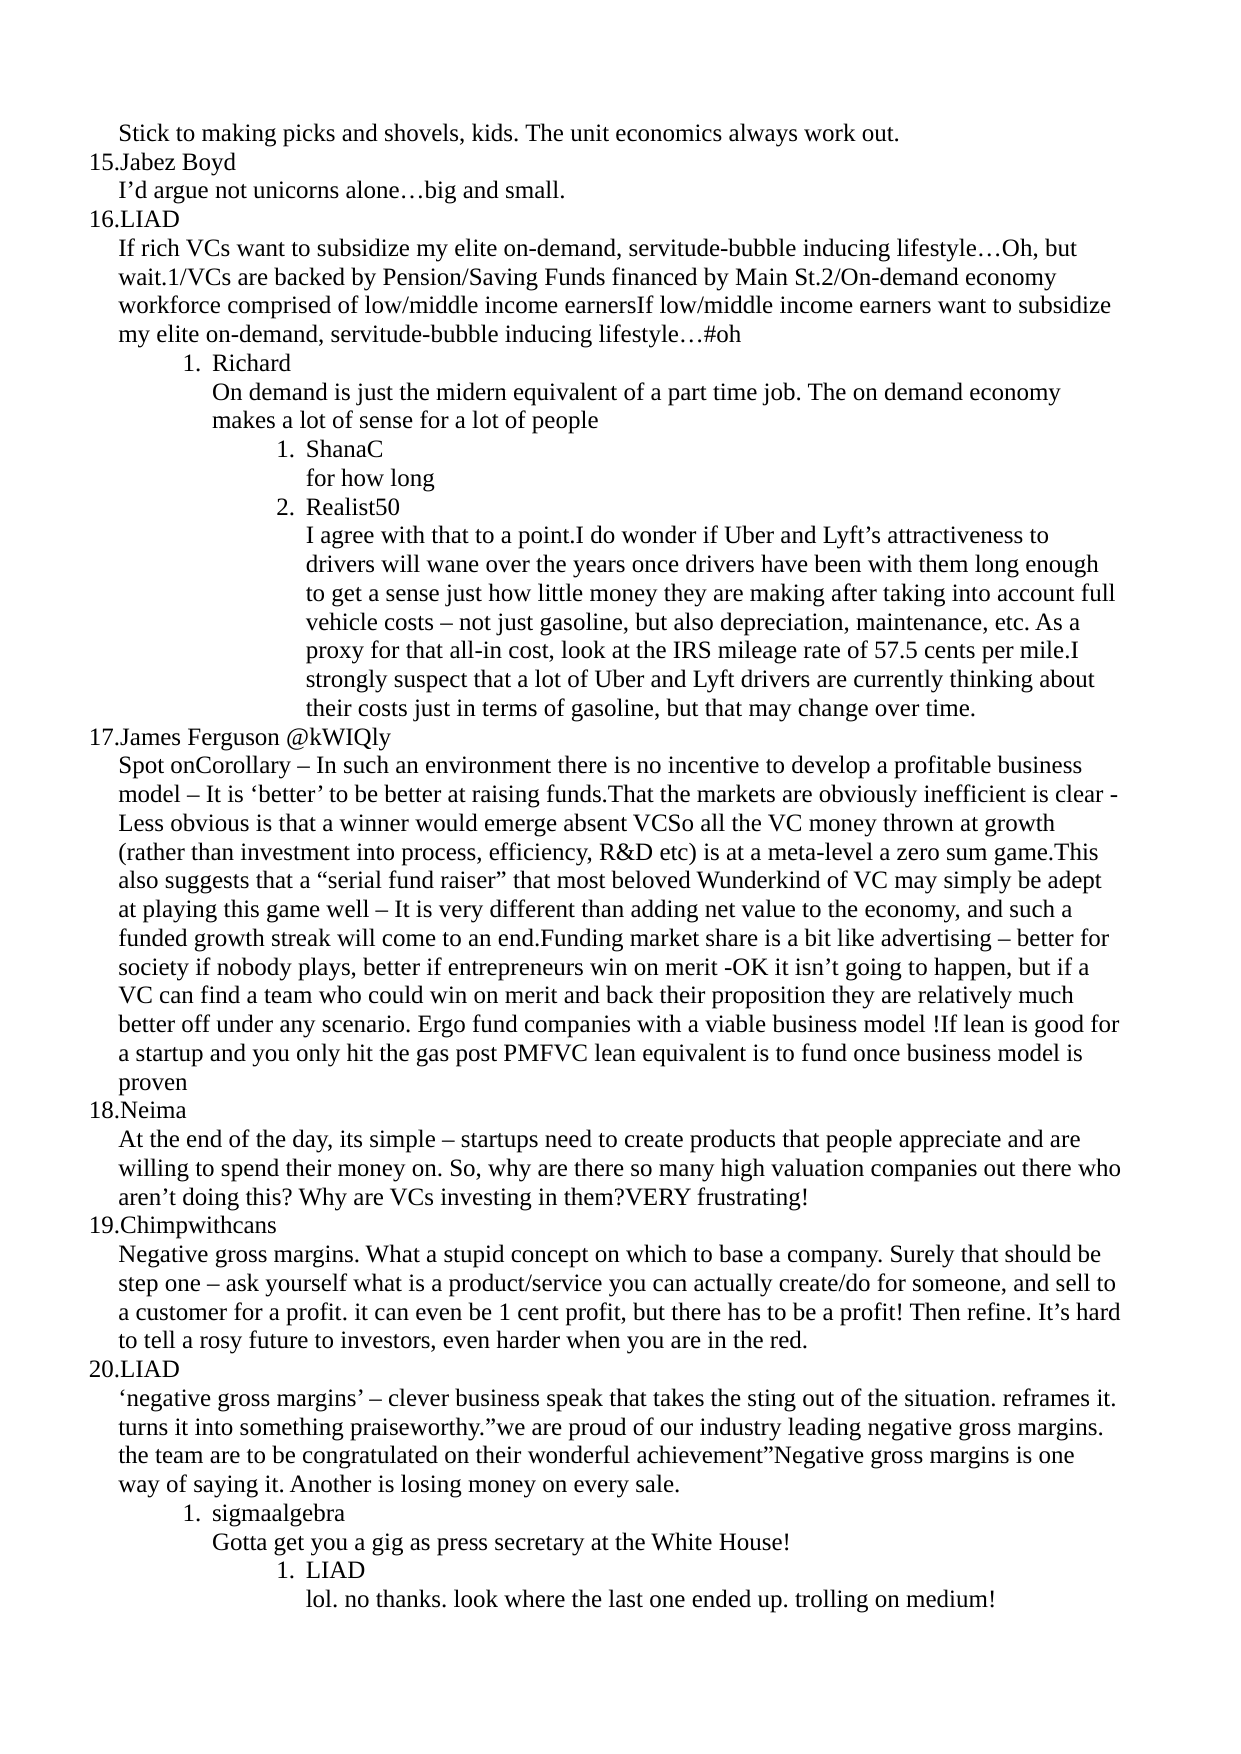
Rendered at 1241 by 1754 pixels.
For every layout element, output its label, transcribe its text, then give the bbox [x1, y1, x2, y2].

list sigmaalgebra [182, 1498, 1122, 1527]
list Realist50 [276, 492, 1122, 521]
list At the end of the day, its simple – startups need to create products that people appreciate and are willing to spend their money on. So, why are there so many high valuation companies out there who aren’t doing this? Why are VCs investing in them?VERY frustrating! [118, 1124, 1122, 1211]
list ‘negative gross margins’ – clever business speak that takes the sting out of the situation. reframes it. turns it into something praiseworthy.”we are proud of our industry leading negative gross margins. the team are to be congratulated on their wonderful achievement”Negative gross margins is one way of saying it. Another is losing money on every sale. [118, 1383, 1122, 1498]
list for how long [276, 463, 1122, 492]
list Neima [118, 1096, 1122, 1124]
list Stick to making picks and shovels, kids. The unit economics always work out. [118, 118, 1122, 147]
list On demand is just the midern equivalent of a part time job. The on demand economy makes a lot of sense for a lot of people [182, 377, 1122, 434]
list lol. no thanks. look where the last one ended up. trolling on medium! [276, 1584, 1122, 1613]
list If rich VCs want to subsidize my elite on-demand, servitude-bubble inducing lifestyle…Oh, but wait.1/VCs are backed by Pension/Saving Funds financed by Main St.2/On-demand economy workforce comprised of low/middle income earnersIf low/middle income earners want to subsidize my elite on-demand, servitude-bubble inducing lifestyle…#oh [118, 233, 1122, 348]
list Jabez Boyd [118, 147, 1122, 176]
list LIAD [118, 204, 1122, 233]
list James Ferguson @kWIQly [118, 722, 1122, 751]
list Negative gross margins. What a stupid concept on which to base a company. Surely that should be step one – ask yourself what is a product/service you can actually create/do for someone, and sell to a customer for a profit. it can even be 1 cent profit, but there has to be a profit! Then refine. It’s hard to tell a rosy future to investors, even harder when you are in the red. [118, 1239, 1122, 1354]
list I agree with that to a point.I do wonder if Uber and Lyft’s attractiveness to drivers will wane over the years once drivers have been with them long enough to get a sense just how little money they are making after taking into account full vehicle costs – not just gasoline, but also depreciation, maintenance, etc. As a proxy for that all-in cost, look at the IRS mileage rate of 57.5 cents per mile.I strongly suspect that a lot of Uber and Lyft drivers are currently thinking about their costs just in terms of gasoline, but that may change over time. [276, 521, 1122, 722]
list Gotta get you a gig as press secretary at the White House! [182, 1527, 1122, 1556]
list LIAD [118, 1354, 1122, 1383]
list Richard [182, 348, 1122, 377]
list I’d argue not unicorns alone…big and small. [118, 176, 1122, 204]
list Spot onCorollary – In such an environment there is no incentive to develop a profitable business model – It is ‘better’ to be better at raising funds.That the markets are obviously inefficient is clear -Less obvious is that a winner would emerge absent VCSo all the VC money thrown at growth (rather than investment into process, efficiency, R&D etc) is at a meta-level a zero sum game.This also suggests that a “serial fund raiser” that most beloved Wunderkind of VC may simply be adept at playing this game well – It is very different than adding net value to the economy, and such a funded growth streak will come to an end.Funding market share is a bit like advertising – better for society if nobody plays, better if entrepreneurs win on merit -OK it isn’t going to happen, but if a VC can find a team who could win on merit and back their proposition they are relatively much better off under any scenario. Ergo fund companies with a viable business model !If lean is good for a startup and you only hit the gas post PMFVC lean equivalent is to fund once business model is proven [118, 751, 1122, 1096]
list Chimpwithcans [118, 1211, 1122, 1239]
list LIAD [276, 1556, 1122, 1584]
list ShanaC [276, 434, 1122, 463]
